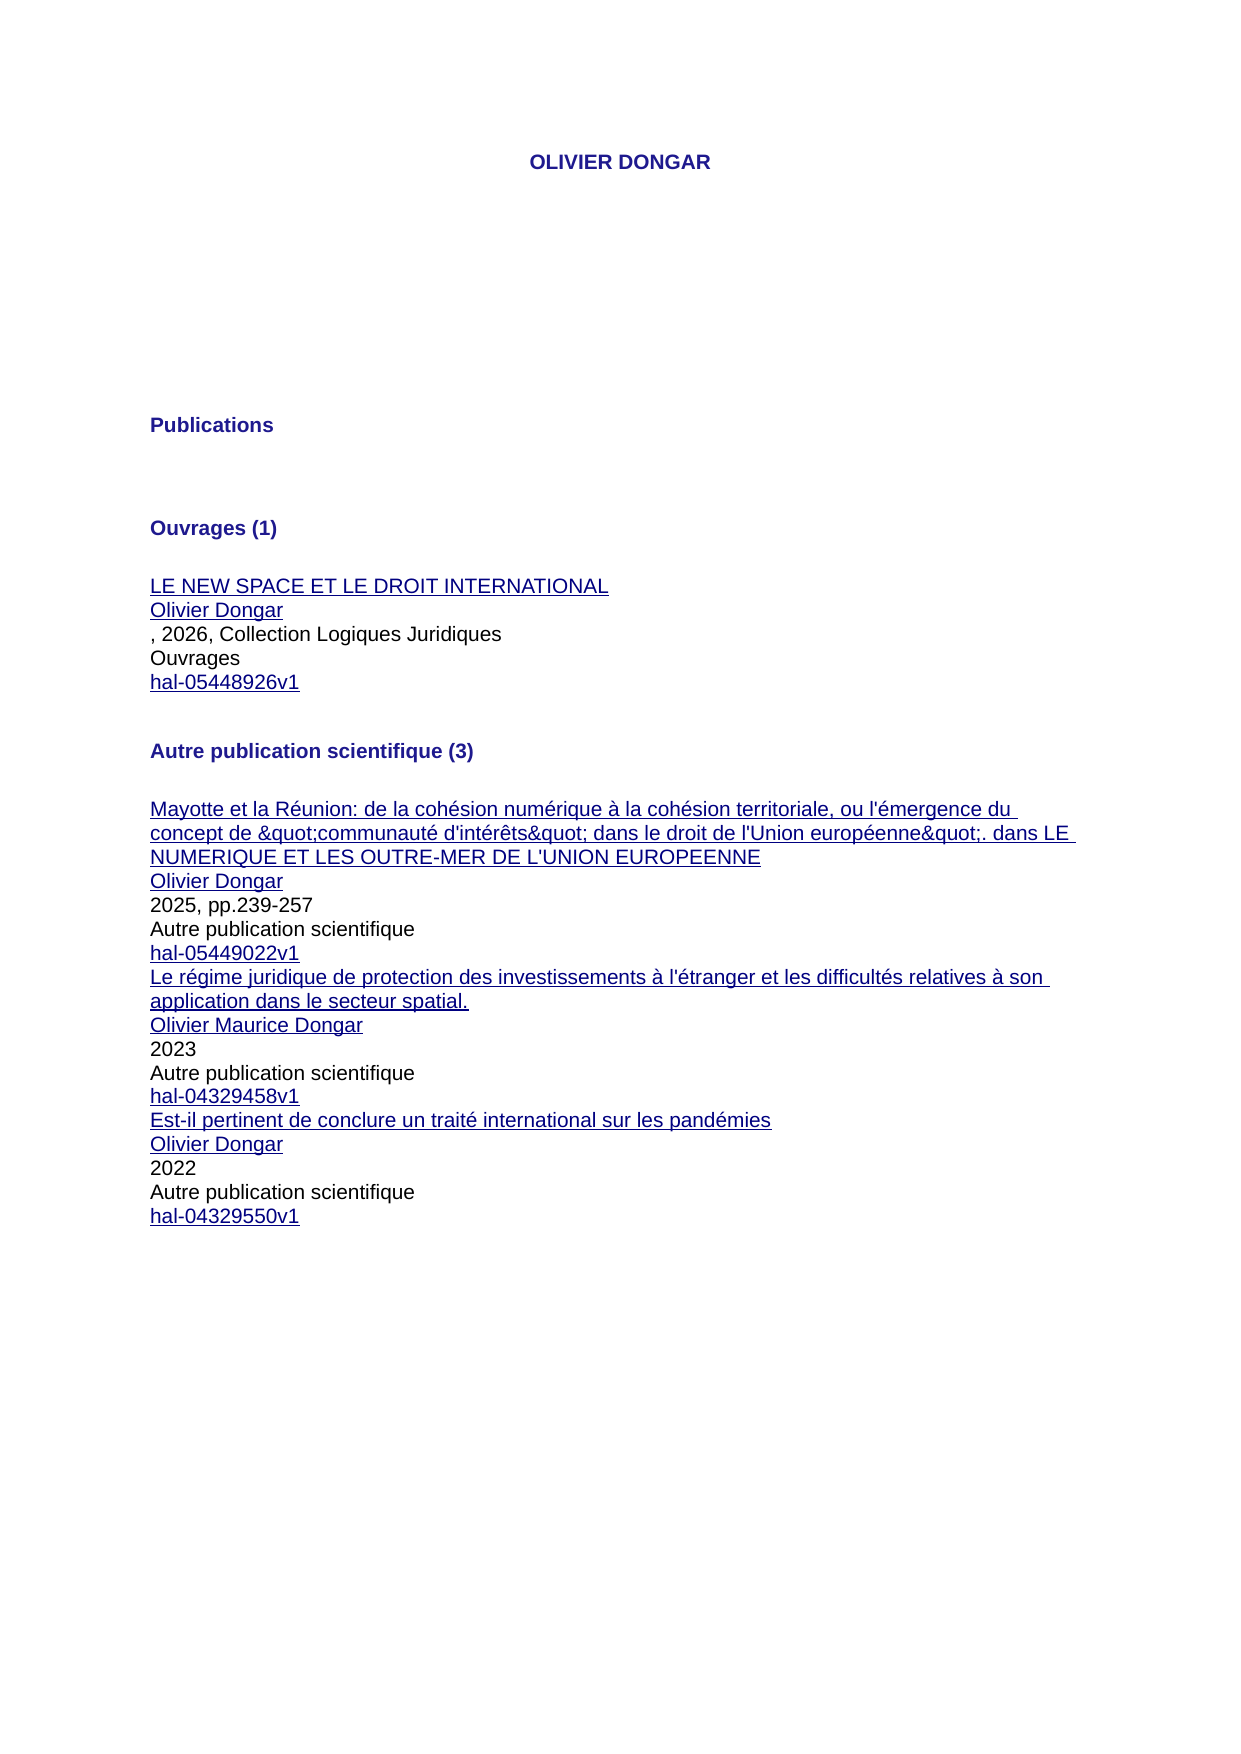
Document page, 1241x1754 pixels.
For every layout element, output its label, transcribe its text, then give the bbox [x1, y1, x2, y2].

subtitle Ouvrages (1) [150, 516, 1090, 539]
subtitle OLIVIER DONGAR [150, 150, 1090, 174]
subtitle Autre publication scientifique (3) [150, 738, 1090, 762]
table_header Mayotte et la Réunion: de la cohésion numérique à la cohésion territoriale, ou l'émergence du concept de &quot;communauté d'intérêts&quot; dans le droit de l'Union européenne&quot;. dans LE NUMERIQUE ET LES OUTRE-MER DE L'UNION EUROPEENNE Olivier Dongar 2025, pp.239-257 Autre publication scientifique hal-05449022v1 [150, 797, 1090, 964]
table_cell Est-il pertinent de conclure un traité international sur les pandémies Olivier Dongar 2022 Autre publication scientifique hal-04329550v1 [150, 1108, 1090, 1228]
table_cell Le régime juridique de protection des investissements à l'étranger et les difficultés relatives à son application dans le secteur spatial. Olivier Maurice Dongar 2023 Autre publication scientifique hal-04329458v1 [150, 965, 1090, 1108]
subtitle Publications [150, 412, 1090, 436]
table_header LE NEW SPACE ET LE DROIT INTERNATIONAL Olivier Dongar , 2026, Collection Logiques Juridiques Ouvrages hal-05448926v1 [150, 574, 1090, 694]
